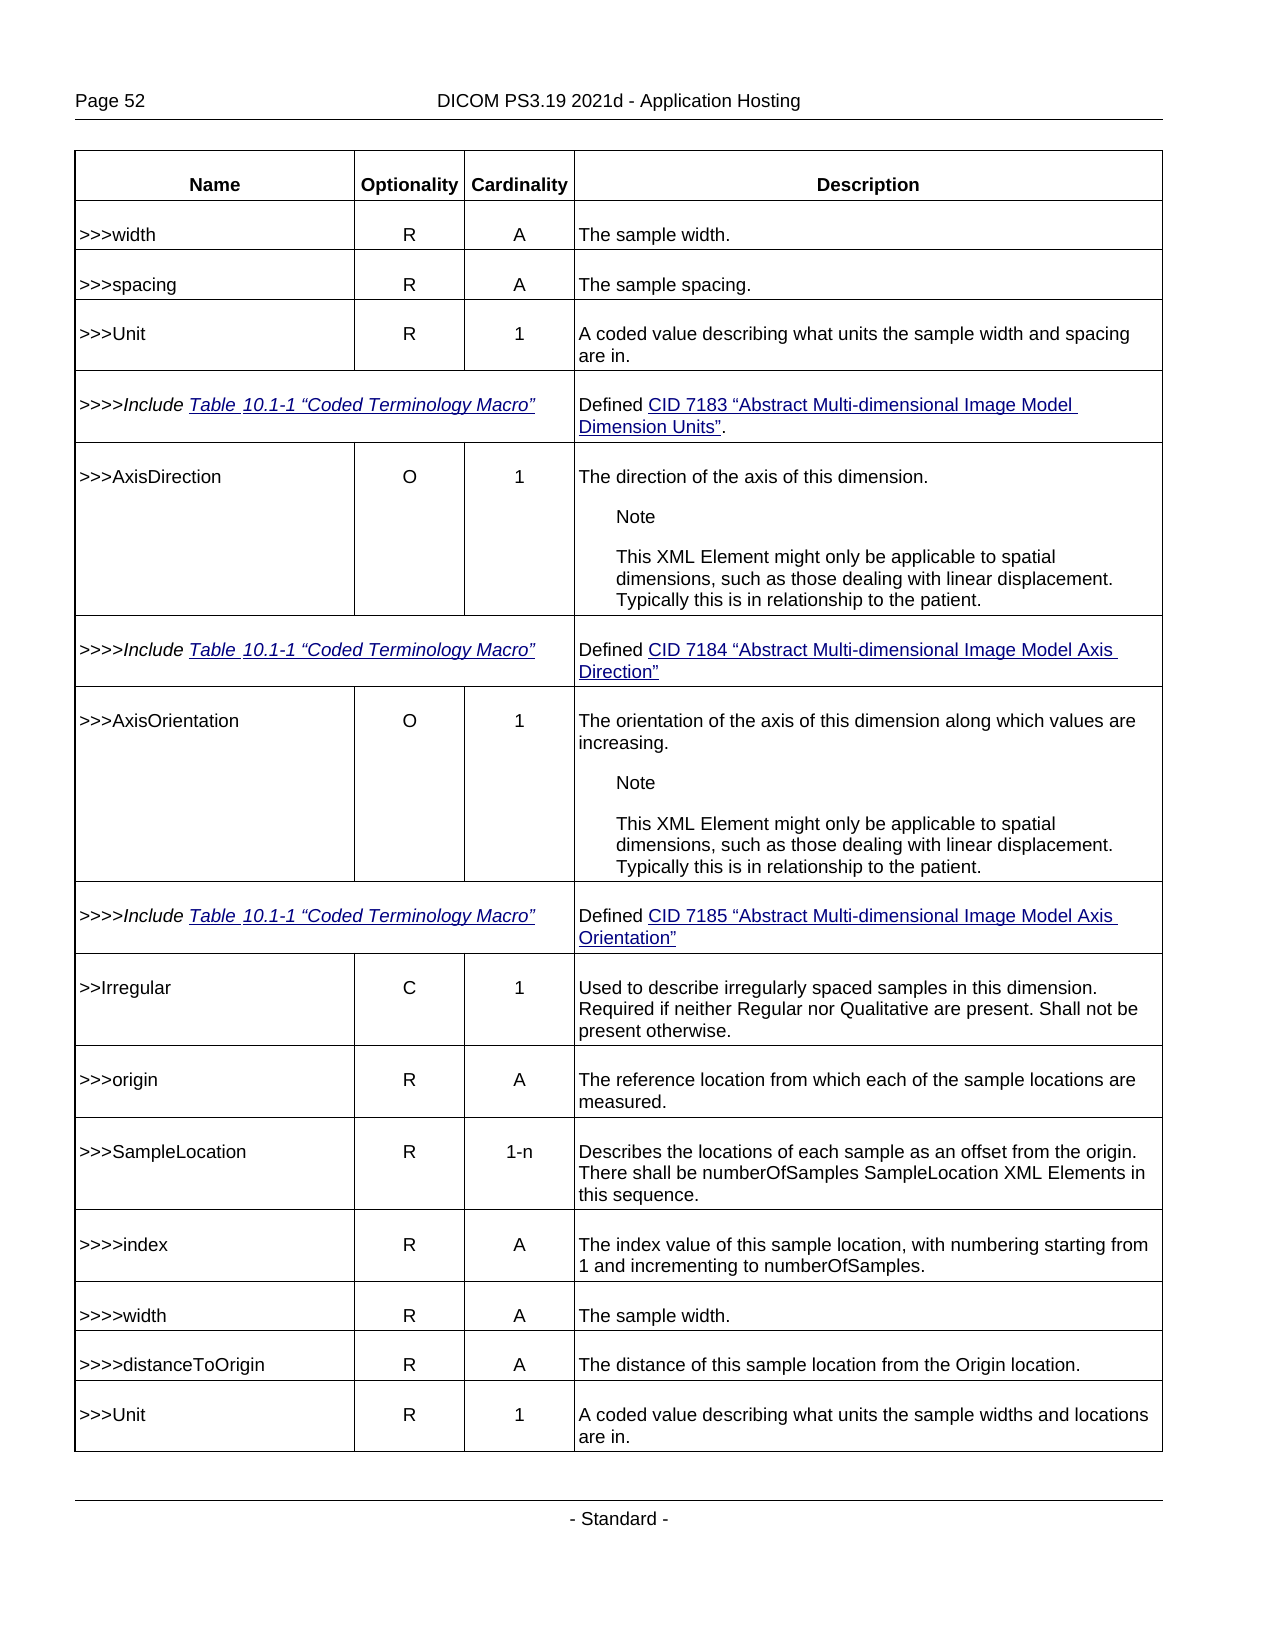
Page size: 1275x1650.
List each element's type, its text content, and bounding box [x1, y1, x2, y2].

table_cell A coded value describing what units the sample width and spacing are in. [575, 300, 1162, 370]
table_cell R [355, 1118, 464, 1209]
table_header Optionality [355, 151, 464, 200]
table_cell >>>Unit [76, 300, 354, 370]
table_cell A [465, 250, 574, 299]
table_cell R [355, 1381, 464, 1451]
table_cell R [355, 1046, 464, 1117]
table_header Name [76, 151, 354, 200]
table_cell R [355, 1331, 464, 1380]
table_cell Defined CID 7183 “Abstract Multi-dimensional Image Model Dimension Units”. [575, 371, 1162, 442]
table_cell R [355, 1210, 464, 1281]
table_cell 1-n [465, 1118, 574, 1209]
table_cell >>>>distanceToOrigin [76, 1331, 354, 1380]
table_cell A [465, 1210, 574, 1281]
table_cell A coded value describing what units the sample widths and locations are in. [575, 1381, 1162, 1451]
table_cell >>Irregular [76, 954, 354, 1045]
table_cell The sample width. [575, 1282, 1162, 1330]
table_cell The distance of this sample location from the Origin location. [575, 1331, 1162, 1380]
table_cell 1 [465, 1381, 574, 1451]
table_cell 1 [465, 300, 574, 370]
table_cell >>>>index [76, 1210, 354, 1281]
table_cell O [355, 443, 464, 615]
table_cell The direction of the axis of this dimension. Note This XML Element might only be applicable to spatial dimensions, such as those dealing with linear displacement. Typically this is in relationship to the patient. [575, 443, 1162, 615]
table_cell >>>>Include Table 10.1-1 “Coded Terminology Macro” [76, 616, 574, 686]
table_cell >>>AxisOrientation [76, 687, 354, 881]
table_cell R [355, 250, 464, 299]
table_cell O [355, 687, 464, 881]
table_cell A [465, 1331, 574, 1380]
table_cell Used to describe irregularly spaced samples in this dimension. Required if neither Regular nor Qualitative are present. Shall not be present otherwise. [575, 954, 1162, 1045]
table_cell The sample width. [575, 201, 1162, 249]
table_cell >>>>Include Table 10.1-1 “Coded Terminology Macro” [76, 371, 574, 442]
table_cell 1 [465, 687, 574, 881]
table_cell A [465, 1046, 574, 1117]
table_cell The index value of this sample location, with numbering starting from 1 and incrementing to numberOfSamples. [575, 1210, 1162, 1281]
table_cell R [355, 1282, 464, 1330]
table_cell >>>>Include Table 10.1-1 “Coded Terminology Macro” [76, 882, 574, 952]
table_cell >>>spacing [76, 250, 354, 299]
table_cell The orientation of the axis of this dimension along which values are increasing. Note This XML Element might only be applicable to spatial dimensions, such as those dealing with linear displacement. Typically this is in relationship to the patient. [575, 687, 1162, 881]
table_cell >>>>width [76, 1282, 354, 1330]
table_cell >>>AxisDirection [76, 443, 354, 615]
table_cell >>>Unit [76, 1381, 354, 1451]
table_cell Defined CID 7185 “Abstract Multi-dimensional Image Model Axis Orientation” [575, 882, 1162, 952]
table_cell Defined CID 7184 “Abstract Multi-dimensional Image Model Axis Direction” [575, 616, 1162, 686]
table_cell R [355, 300, 464, 370]
table_cell The sample spacing. [575, 250, 1162, 299]
table_cell Describes the locations of each sample as an offset from the origin. There shall be numberOfSamples SampleLocation XML Elements in this sequence. [575, 1118, 1162, 1209]
table_cell 1 [465, 443, 574, 615]
table_cell R [355, 201, 464, 249]
table_cell >>>origin [76, 1046, 354, 1117]
table_header Description [575, 151, 1162, 200]
table_header Cardinality [465, 151, 574, 200]
table_cell >>>width [76, 201, 354, 249]
table_cell C [355, 954, 464, 1045]
table_cell A [465, 1282, 574, 1330]
table_cell >>>SampleLocation [76, 1118, 354, 1209]
table_cell The reference location from which each of the sample locations are measured. [575, 1046, 1162, 1117]
table_cell 1 [465, 954, 574, 1045]
table_cell A [465, 201, 574, 249]
